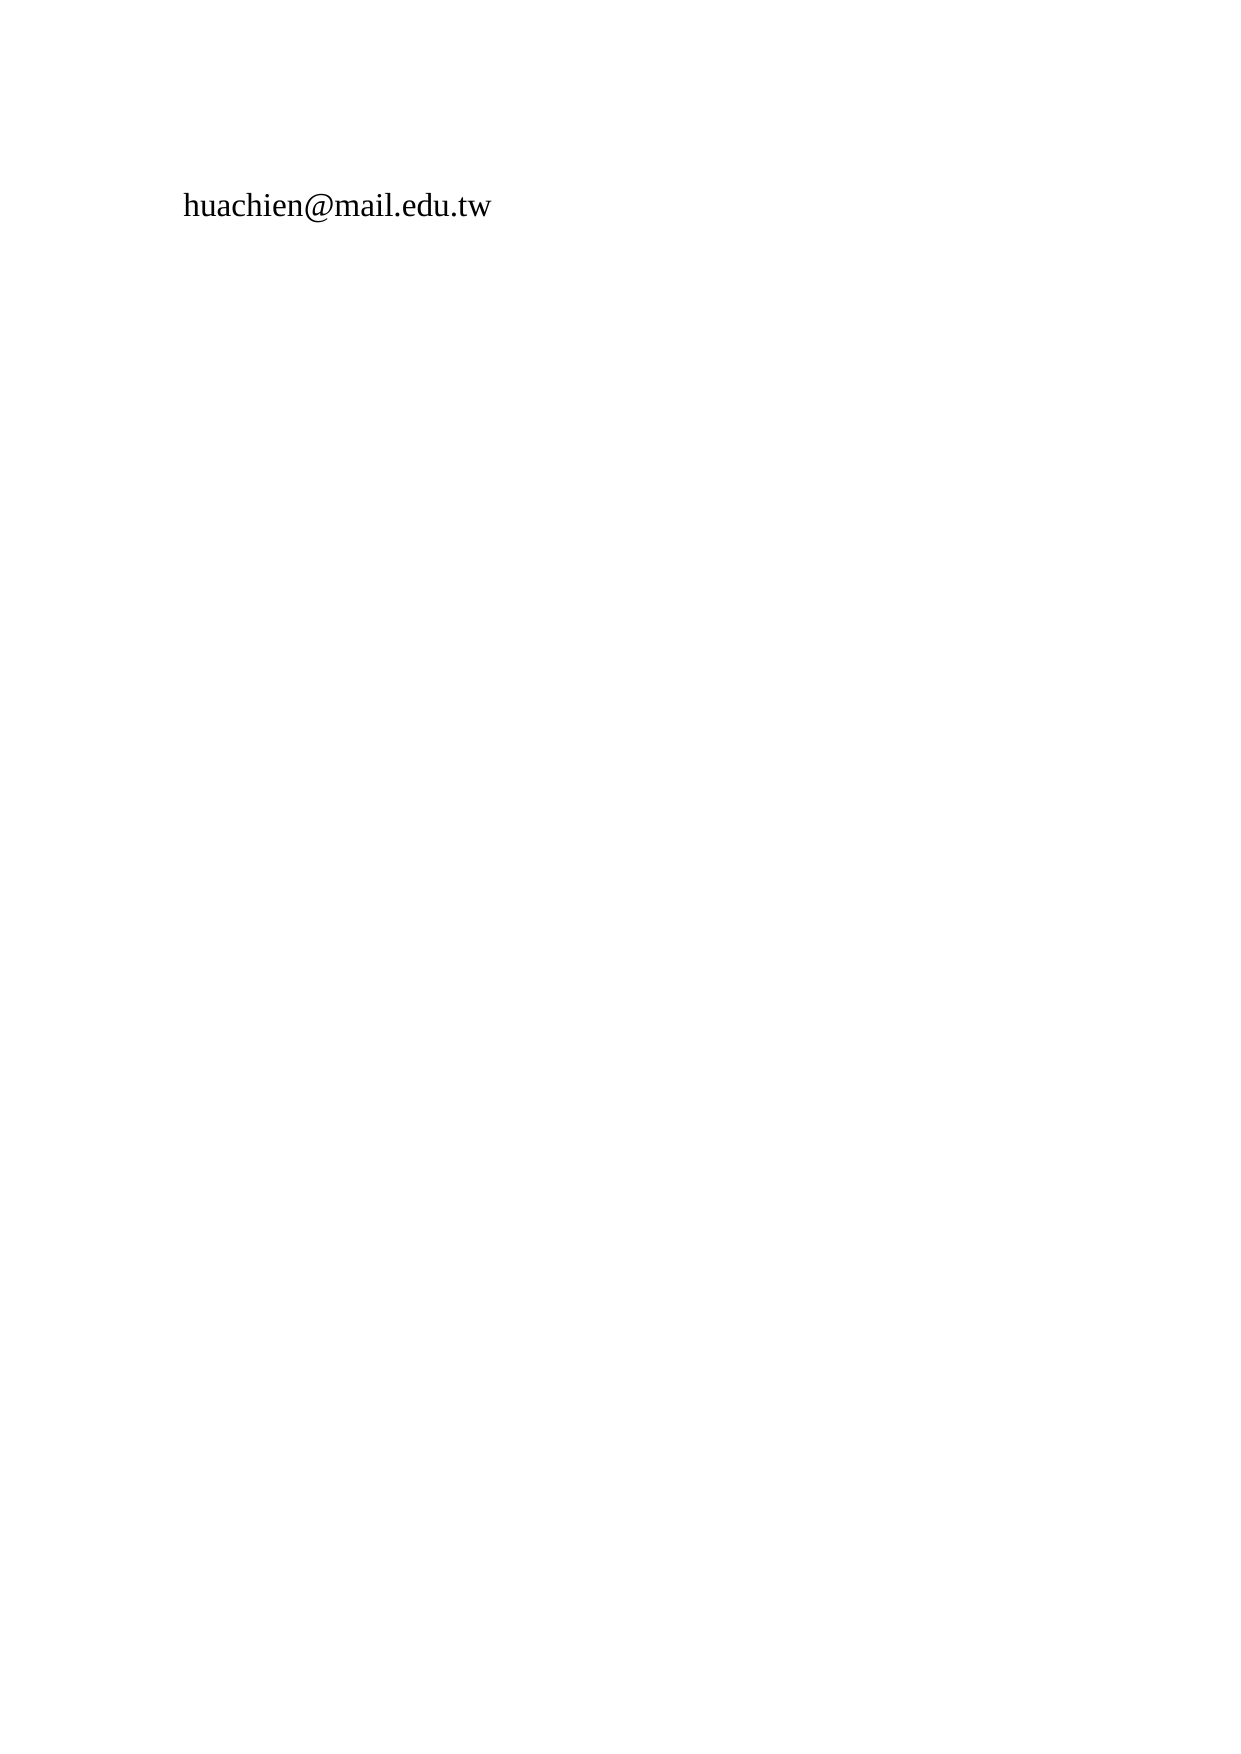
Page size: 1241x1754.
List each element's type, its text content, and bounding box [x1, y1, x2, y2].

text huachien@mail.edu.tw [118, 163, 1122, 226]
